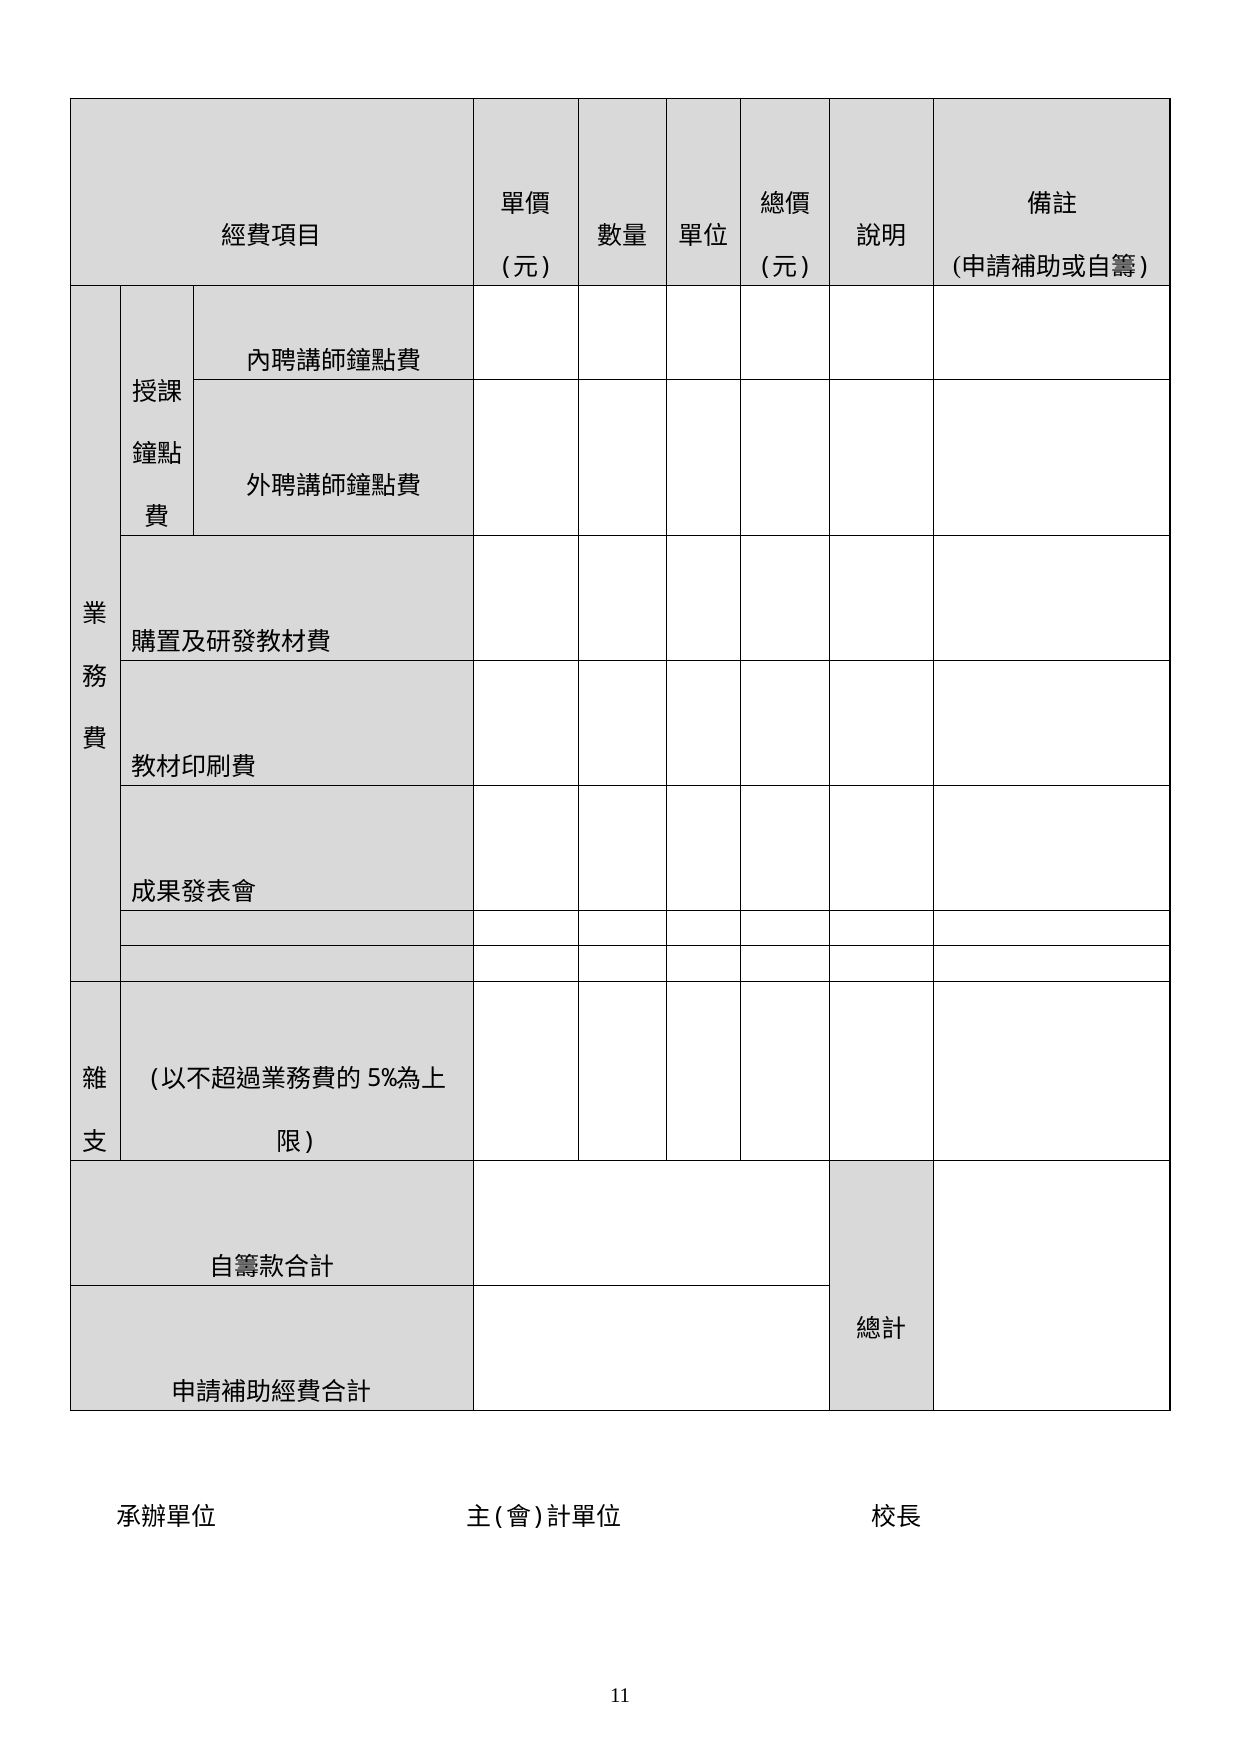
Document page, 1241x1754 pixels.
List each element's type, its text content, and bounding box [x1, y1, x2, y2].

table_cell [830, 911, 933, 945]
table_cell [474, 286, 578, 379]
table_cell [934, 786, 1169, 910]
table_cell [667, 286, 740, 379]
table_cell [474, 661, 578, 785]
table_cell [579, 380, 666, 535]
table_cell [579, 286, 666, 379]
table_cell [667, 786, 740, 910]
table_cell [830, 536, 933, 660]
table_cell [934, 982, 1169, 1160]
table_cell [579, 946, 666, 981]
table_cell [934, 380, 1169, 535]
table_cell [121, 946, 473, 981]
table_cell [741, 946, 829, 981]
table_cell [741, 786, 829, 910]
table_cell [579, 786, 666, 910]
table_cell [474, 536, 578, 660]
table_cell 申請補助經費合計 [71, 1286, 473, 1410]
table_cell [474, 1286, 829, 1410]
table_cell [741, 911, 829, 945]
table_cell [667, 982, 740, 1160]
table_cell [741, 536, 829, 660]
table_cell [934, 911, 1169, 945]
table_cell [667, 946, 740, 981]
table_cell [934, 661, 1169, 785]
table_cell [579, 982, 666, 1160]
table_cell 雜支 [71, 982, 120, 1160]
table_cell [667, 661, 740, 785]
table_cell [830, 380, 933, 535]
table_cell [667, 911, 740, 945]
table_cell [667, 380, 740, 535]
table_cell [579, 911, 666, 945]
table_cell [474, 982, 578, 1160]
table_header 單位 [667, 99, 740, 285]
table_cell [934, 1161, 1169, 1410]
table_cell [121, 911, 473, 945]
table_cell [934, 536, 1169, 660]
table_cell [830, 946, 933, 981]
table_cell [741, 380, 829, 535]
table_header 說明 [830, 99, 933, 285]
table_cell [830, 982, 933, 1160]
table_cell 內聘講師鐘點費 [194, 286, 473, 379]
table_cell [474, 911, 578, 945]
table_header 備註 (申請補助或自籌) [934, 99, 1169, 285]
table_header 單價(元) [474, 99, 578, 285]
table_cell [741, 286, 829, 379]
table_cell 購置及研發教材費 [121, 536, 473, 660]
table_cell [474, 380, 578, 535]
table_cell [830, 286, 933, 379]
table_cell 成果發表會 [121, 786, 473, 910]
table_header 經費項目 [71, 99, 473, 285]
table_cell 自籌款合計 [71, 1161, 473, 1285]
table_cell [741, 982, 829, 1160]
table_cell [934, 286, 1169, 379]
table_cell [474, 786, 578, 910]
table_cell 總計 [830, 1161, 933, 1410]
table_header 總價(元) [741, 99, 829, 285]
table_cell [934, 946, 1169, 981]
table_cell 教材印刷費 [121, 661, 473, 785]
table_cell 外聘講師鐘點費 [194, 380, 473, 535]
table_cell [579, 536, 666, 660]
table_cell [579, 661, 666, 785]
table_cell 業務費 [71, 286, 120, 981]
table_cell (以不超過業務費的5%為上限) [121, 982, 473, 1160]
table_header 數量 [579, 99, 666, 285]
table_cell [830, 786, 933, 910]
table_cell [474, 1161, 829, 1285]
text 承辦單位 主(會)計單位 校長 [71, 1473, 1169, 1535]
table_cell [830, 661, 933, 785]
table_cell [741, 661, 829, 785]
table_cell [667, 536, 740, 660]
table_cell [474, 946, 578, 981]
table_cell 授課鐘點費 [121, 286, 193, 535]
